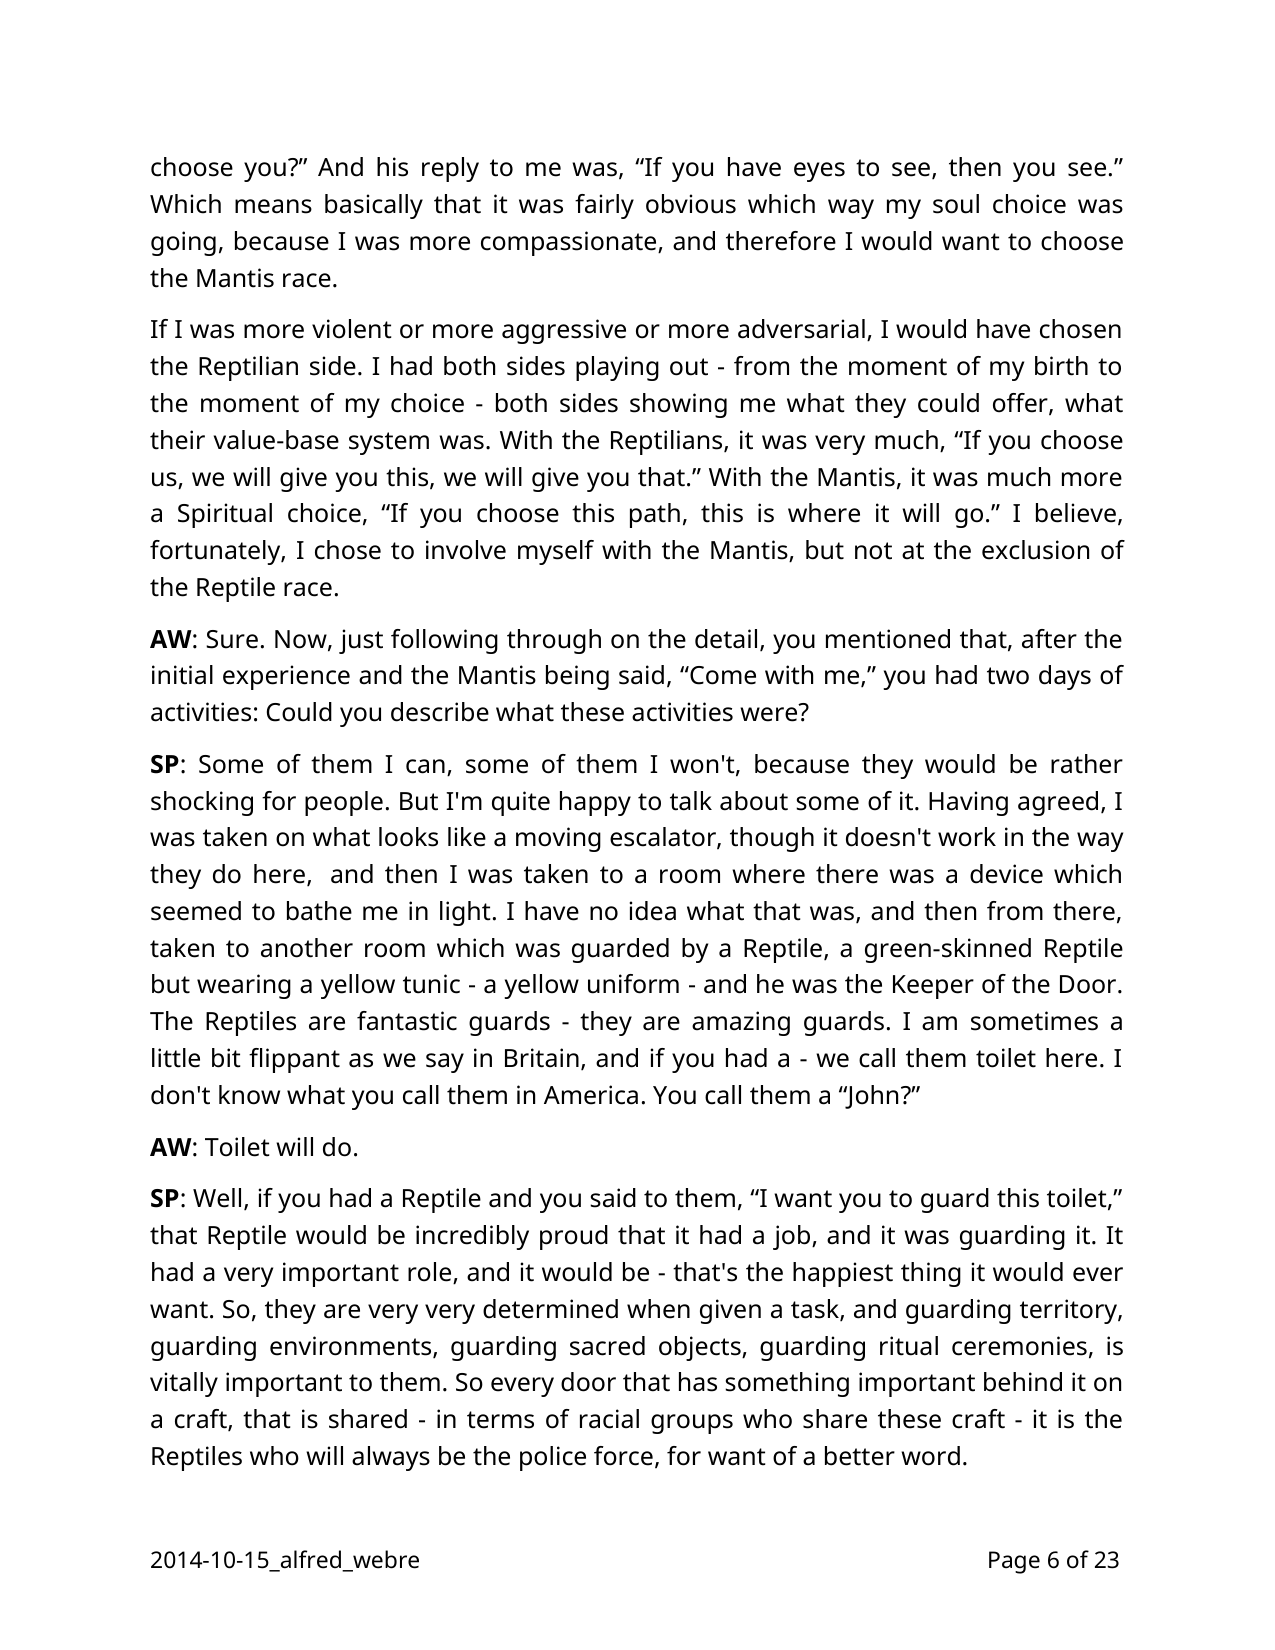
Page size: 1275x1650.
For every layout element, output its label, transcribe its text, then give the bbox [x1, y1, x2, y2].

text choose you?” And his reply to me was, “If you have eyes to see, then you see.” Which means basically that it was fairly obvious which way my soul choice was going, because I was more compassionate, and therefore I would want to choose the Mantis race. [150, 150, 1125, 294]
text AW: Toilet will do. [150, 1129, 1125, 1163]
text SP: Some of them I can, some of them I won't, because they would be rather shocking for people. But I'm quite happy to talk about some of it. Having agreed, I was taken on what looks like a moving escalator, though it doesn't work in the way they do here, and then I was taken to a room where there was a device which seemed to bathe me in light. I have no idea what that was, and then from there, taken to another room which was guarded by a Reptile, a green-skinned Reptile but wearing a yellow tunic - a yellow uniform - and he was the Keeper of the Door. The Reptiles are fantastic guards - they are amazing guards. I am sometimes a little bit flippant as we say in Britain, and if you had a - we call them toilet here. I don't know what you call them in America. You call them a “John?” [150, 747, 1125, 1112]
text AW: Sure. Now, just following through on the detail, you mentioned that, after the initial experience and the Mantis being said, “Come with me,” you had two days of activities: Could you describe what these activities were? [150, 621, 1125, 729]
text If I was more violent or more aggressive or more adversarial, I would have chosen the Reptilian side. I had both sides playing out - from the moment of my birth to the moment of my choice - both sides showing me what they could offer, what their value-base system was. With the Reptilians, it was very much, “If you choose us, we will give you this, we will give you that.” With the Mantis, it was much more a Spiritual choice, “If you choose this path, this is where it will go.” I believe, fortunately, I chose to involve myself with the Mantis, but not at the exclusion of the Reptile race. [150, 312, 1125, 603]
text SP: Well, if you had a Reptile and you said to them, “I want you to guard this toilet,” that Reptile would be incredibly proud that it had a job, and it was guarding it. It had a very important role, and it would be - that's the happiest thing it would ever want. So, they are very very determined when given a task, and guarding territory, guarding environments, guarding sacred objects, guarding ritual ceremonies, is vitally important to them. So every door that has something important behind it on a craft, that is shared - in terms of racial groups who share these craft - it is the Reptiles who will always be the police force, for want of a better word. [150, 1181, 1125, 1472]
